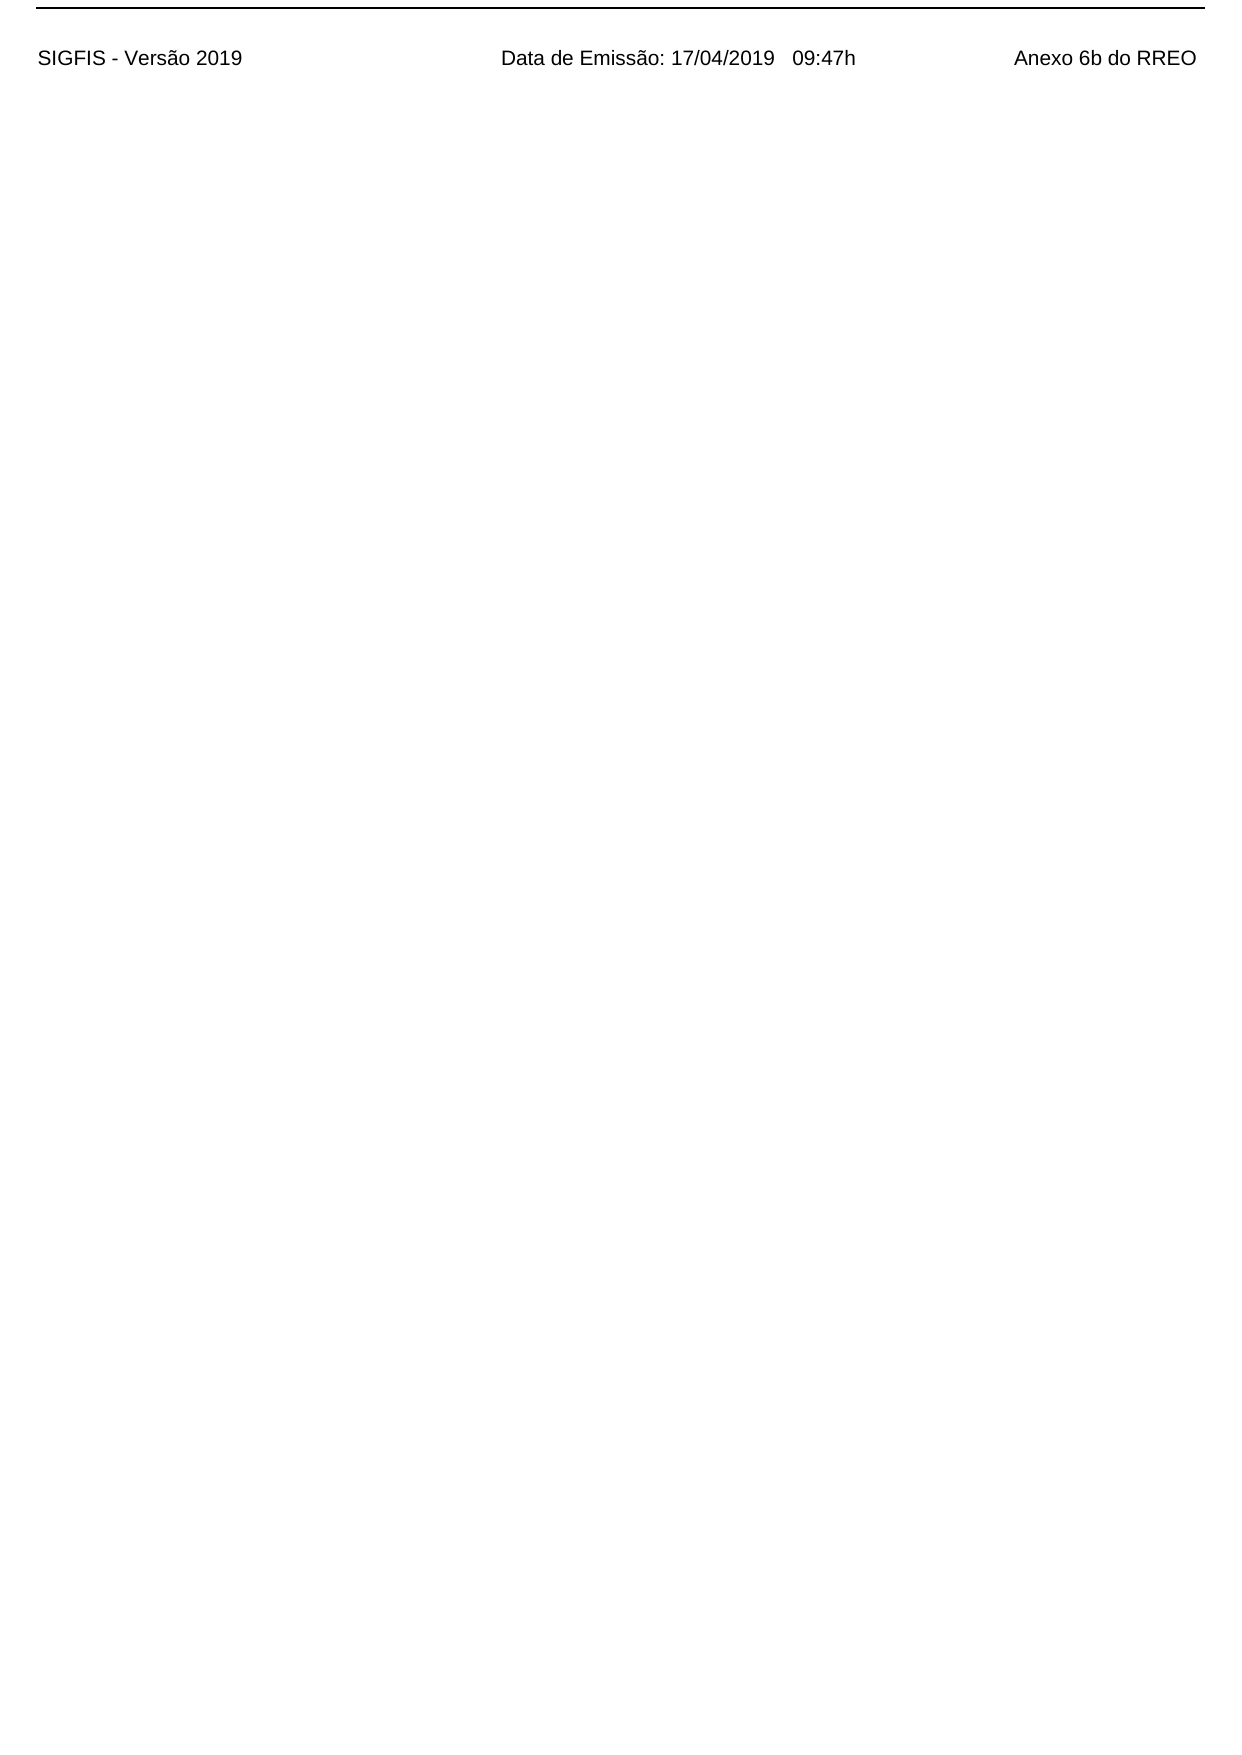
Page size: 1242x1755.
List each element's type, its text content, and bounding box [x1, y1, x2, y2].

text SIGFIS - Versão 2019 Data de Emissão: 17/04/2019 09:47h Anexo 6b do RREO [37, 46, 1198, 70]
